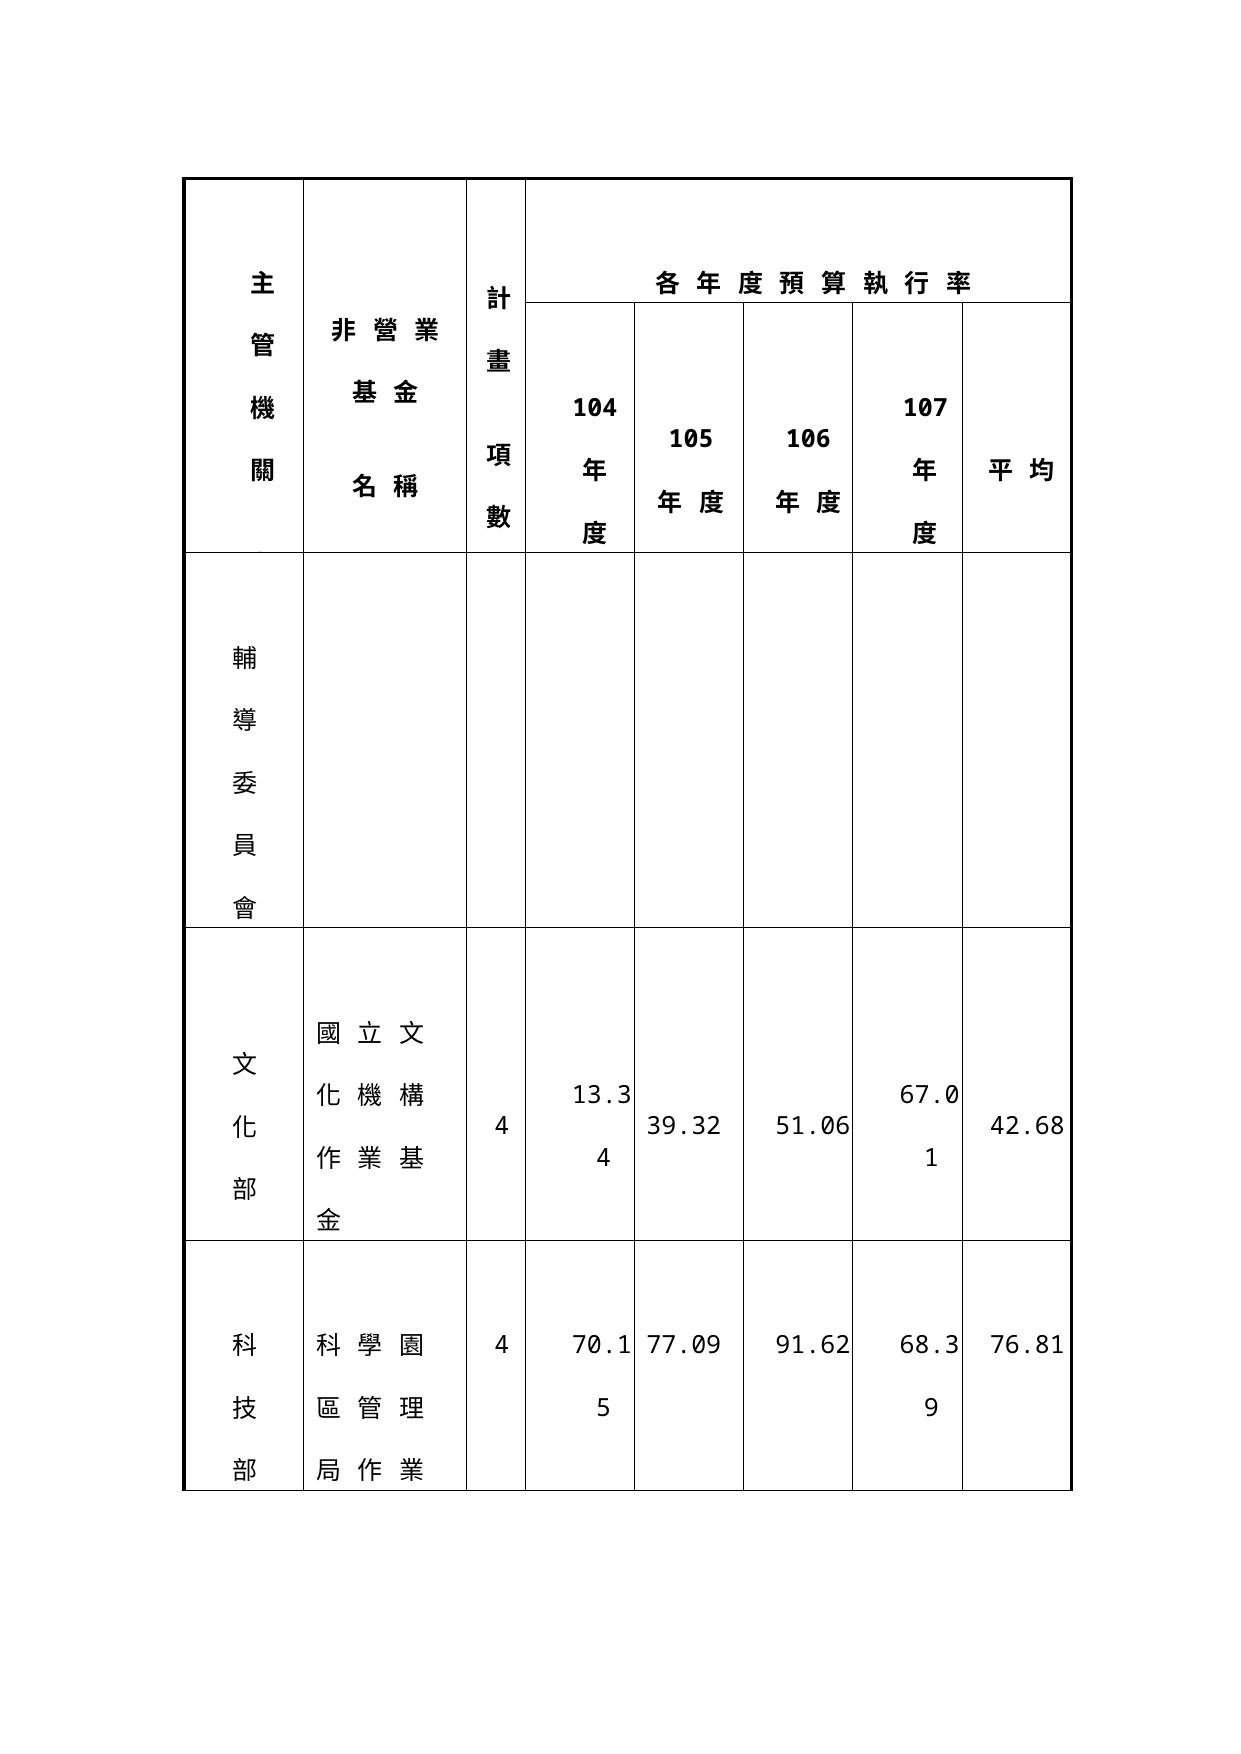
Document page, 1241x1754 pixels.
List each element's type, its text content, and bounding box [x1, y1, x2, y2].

table_cell 文化部 [186, 928, 303, 1240]
table_cell 平均 [963, 303, 1070, 552]
table_cell 國立文化機構作業基金 [304, 928, 466, 1240]
table_cell [853, 553, 962, 927]
table_cell 科技部 [186, 1241, 303, 1490]
table_cell 國軍退除役官兵輔導委員會 [186, 553, 303, 927]
table_cell 104年度 [526, 303, 634, 552]
table_cell [744, 553, 852, 927]
table_header 各年度預算執行率 [526, 180, 1070, 302]
table_cell [526, 553, 634, 927]
table_cell 4 [467, 928, 525, 1240]
table_cell 科學園區管理局作業 [304, 1241, 466, 1490]
table_cell 70.15 [526, 1241, 634, 1490]
table_cell 67.01 [853, 928, 962, 1240]
table_cell 77.09 [635, 1241, 743, 1490]
table_cell 107年度 [853, 303, 962, 552]
table_header 計畫 項數 [467, 180, 525, 552]
table_cell 91.62 [744, 1241, 852, 1490]
table_cell 13.34 [526, 928, 634, 1240]
table_cell 39.32 [635, 928, 743, 1240]
table_header 主管機關 名稱 [186, 180, 303, 552]
table_cell 105年度 [635, 303, 743, 552]
table_cell 68.39 [853, 1241, 962, 1490]
table_cell [963, 553, 1070, 927]
table_cell 76.81 [963, 1241, 1070, 1490]
table_cell 106年度 [744, 303, 852, 552]
table_cell 42.68 [963, 928, 1070, 1240]
table_cell 4 [467, 1241, 525, 1490]
table_cell [304, 553, 466, 927]
table_cell [467, 553, 525, 927]
table_header 非營業基金 名稱 [304, 180, 466, 552]
table_cell 51.06 [744, 928, 852, 1240]
table_cell [635, 553, 743, 927]
